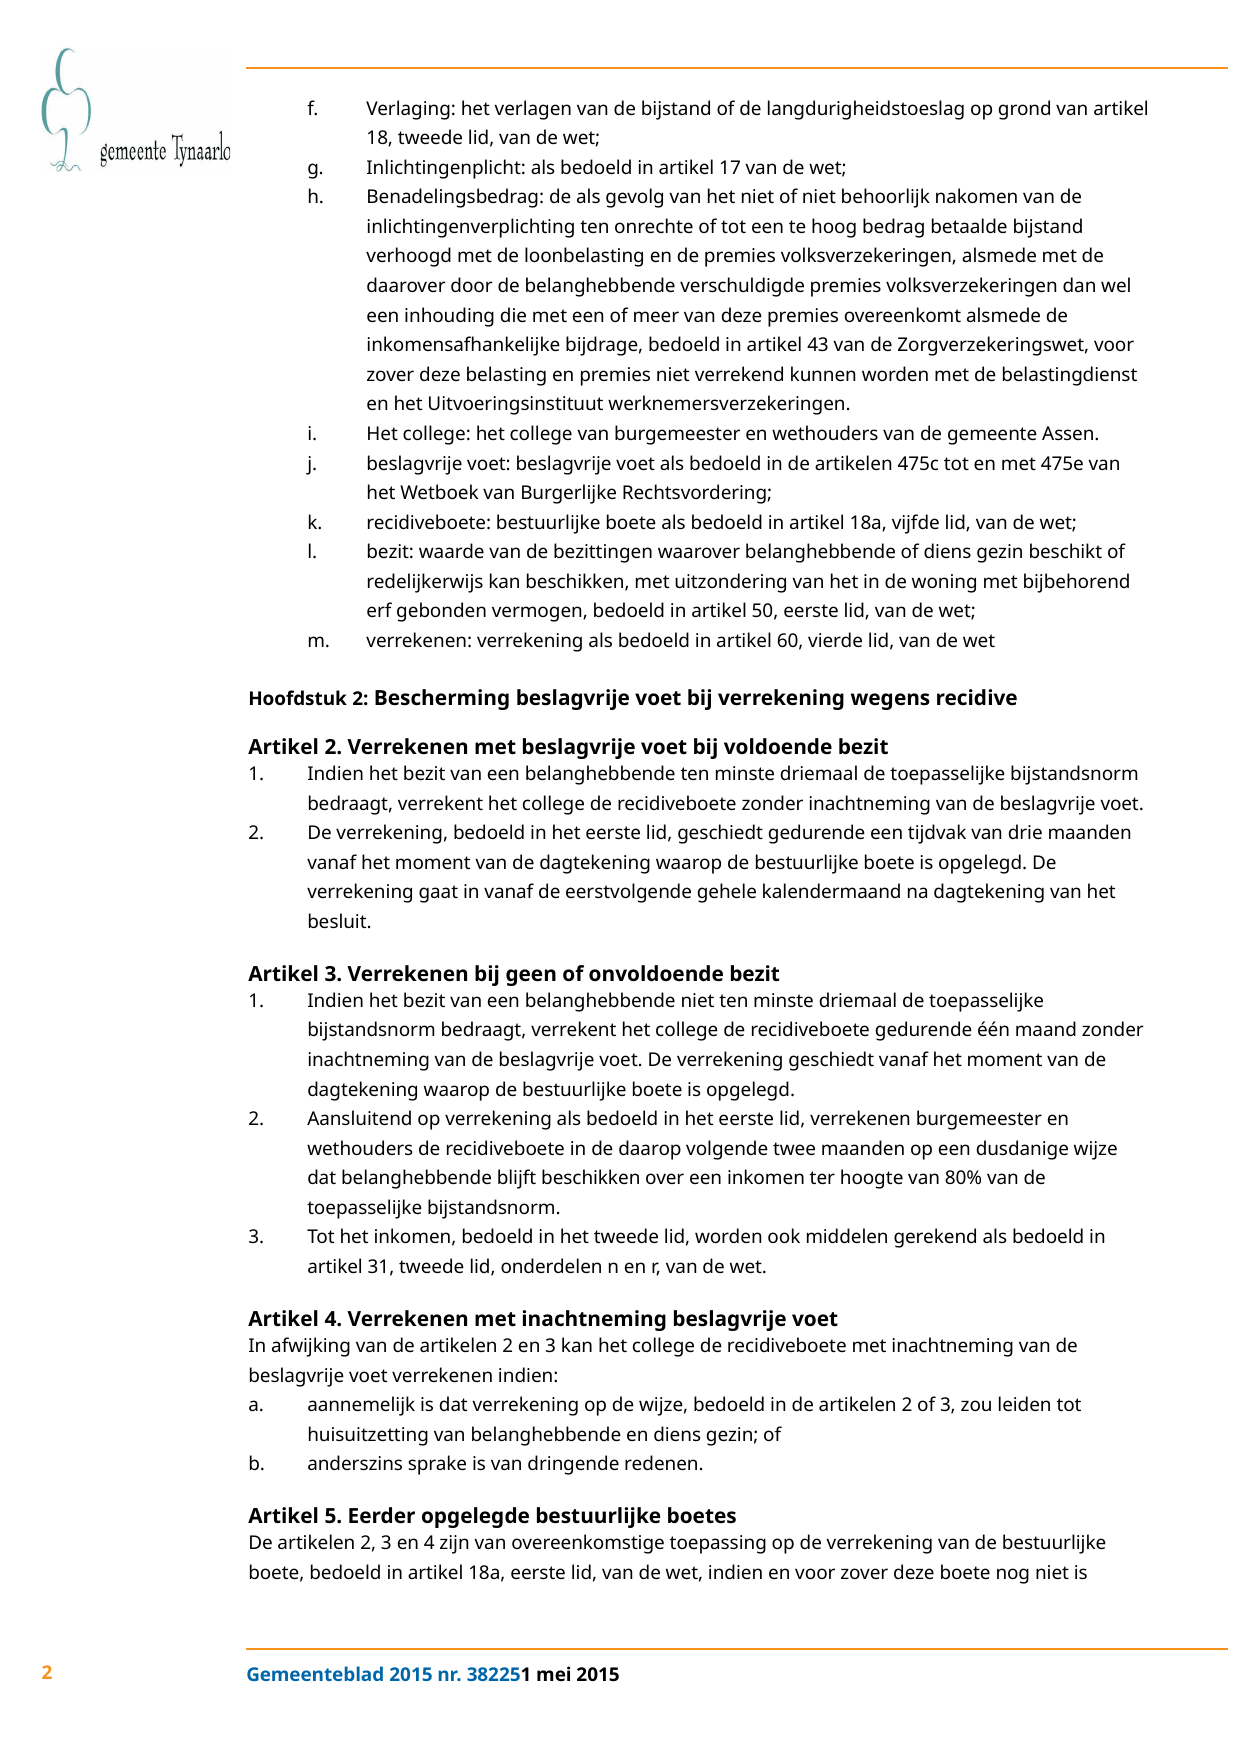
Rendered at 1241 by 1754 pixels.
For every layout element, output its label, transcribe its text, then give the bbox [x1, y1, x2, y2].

list Het college: het college van burgemeester en wethouders van de gemeente Assen. [307, 420, 1152, 446]
text Artikel 2. Verrekenen met beslagvrije voet bij voldoende bezit [248, 732, 1152, 760]
list beslagvrije voet: beslagvrije voet als bedoeld in de artikelen 475c tot en met 475e van het Wetboek van Burgerlijke Rechtsvordering; [307, 450, 1152, 505]
text Hoofdstuk 2: Bescherming beslagvrije voet bij verrekening wegens recidive [248, 683, 1152, 711]
list Verlaging: het verlagen van de bijstand of de langdurigheidstoeslag op grond van artikel 18, tweede lid, van de wet; [307, 95, 1152, 150]
list bezit: waarde van de bezittingen waarover belanghebbende of diens gezin beschikt of redelijkerwijs kan beschikken, met uitzondering van het in de woning met bijbehorend erf gebonden vermogen, bedoeld in artikel 50, eerste lid, van de wet; [307, 538, 1152, 623]
list Indien het bezit van een belanghebbende ten minste driemaal de toepasselijke bijstandsnorm bedraagt, verrekent het college de recidiveboete zonder inachtneming van de beslagvrije voet. [248, 760, 1152, 816]
list aannemelijk is dat verrekening op de wijze, bedoeld in de artikelen 2 of 3, zou leiden tot huisuitzetting van belanghebbende en diens gezin; of [248, 1391, 1152, 1447]
list Aansluitend op verrekening als bedoeld in het eerste lid, verrekenen burgemeester en wethouders de recidiveboete in de daarop volgende twee maanden op een dusdanige wijze dat belanghebbende blijft beschikken over een inkomen ter hoogte van 80% van de toepasselijke bijstandsnorm. [248, 1105, 1152, 1220]
list Tot het inkomen, bedoeld in het tweede lid, worden ook middelen gerekend als bedoeld in artikel 31, tweede lid, onderdelen n en r, van de wet. [248, 1224, 1152, 1279]
list Benadelingsbedrag: de als gevolg van het niet of niet behoorlijk nakomen van de inlichtingenverplichting ten onrechte of tot een te hoog bedrag betaalde bijstand verhoogd met de loonbelasting en de premies volksverzekeringen, alsmede met de daarover door de belanghebbende verschuldigde premies volksverzekeringen dan wel een inhouding die met een of meer van deze premies overeenkomt alsmede de inkomensafhankelijke bijdrage, bedoeld in artikel 43 van de Zorgverzekeringswet, voor zover deze belasting en premies niet verrekend kunnen worden met de belastingdienst en het Uitvoeringsinstituut werknemersverzekeringen. [307, 183, 1152, 416]
list recidiveboete: bestuurlijke boete als bedoeld in artikel 18a, vijfde lid, van de wet; [307, 509, 1152, 535]
list anderszins sprake is van dringende redenen. [248, 1451, 1152, 1476]
text Artikel 5. Eerder opgelegde bestuurlijke boetes [248, 1501, 1152, 1529]
list Inlichtingenplicht: als bedoeld in artikel 17 van de wet; [307, 154, 1152, 180]
list De verrekening, bedoeld in het eerste lid, geschiedt gedurende een tijdvak van drie maanden vanaf het moment van de dagtekening waarop de bestuurlijke boete is opgelegd. De verrekening gaat in vanaf de eerstvolgende gehele kalendermaand na dagtekening van het besluit. [248, 819, 1152, 934]
list Indien het bezit van een belanghebbende niet ten minste driemaal de toepasselijke bijstandsnorm bedraagt, verrekent het college de recidiveboete gedurende één maand zonder inachtneming van de beslagvrije voet. De verrekening geschiedt vanaf het moment van de dagtekening waarop de bestuurlijke boete is opgelegd. [248, 987, 1152, 1102]
picture [41, 47, 231, 172]
list verrekenen: verrekening als bedoeld in artikel 60, vierde lid, van de wet [307, 627, 1152, 653]
text De artikelen 2, 3 en 4 zijn van overeenkomstige toepassing op de verrekening van de bestuurlijke boete, bedoeld in artikel 18a, eerste lid, van de wet, indien en voor zover deze boete nog niet is [248, 1529, 1152, 1585]
text Artikel 3. Verrekenen bij geen of onvoldoende bezit [248, 959, 1152, 987]
text In afwijking van de artikelen 2 en 3 kan het college de recidiveboete met inachtneming van de beslagvrije voet verrekenen indien: [248, 1332, 1152, 1387]
text Artikel 4. Verrekenen met inachtneming beslagvrije voet [248, 1304, 1152, 1332]
